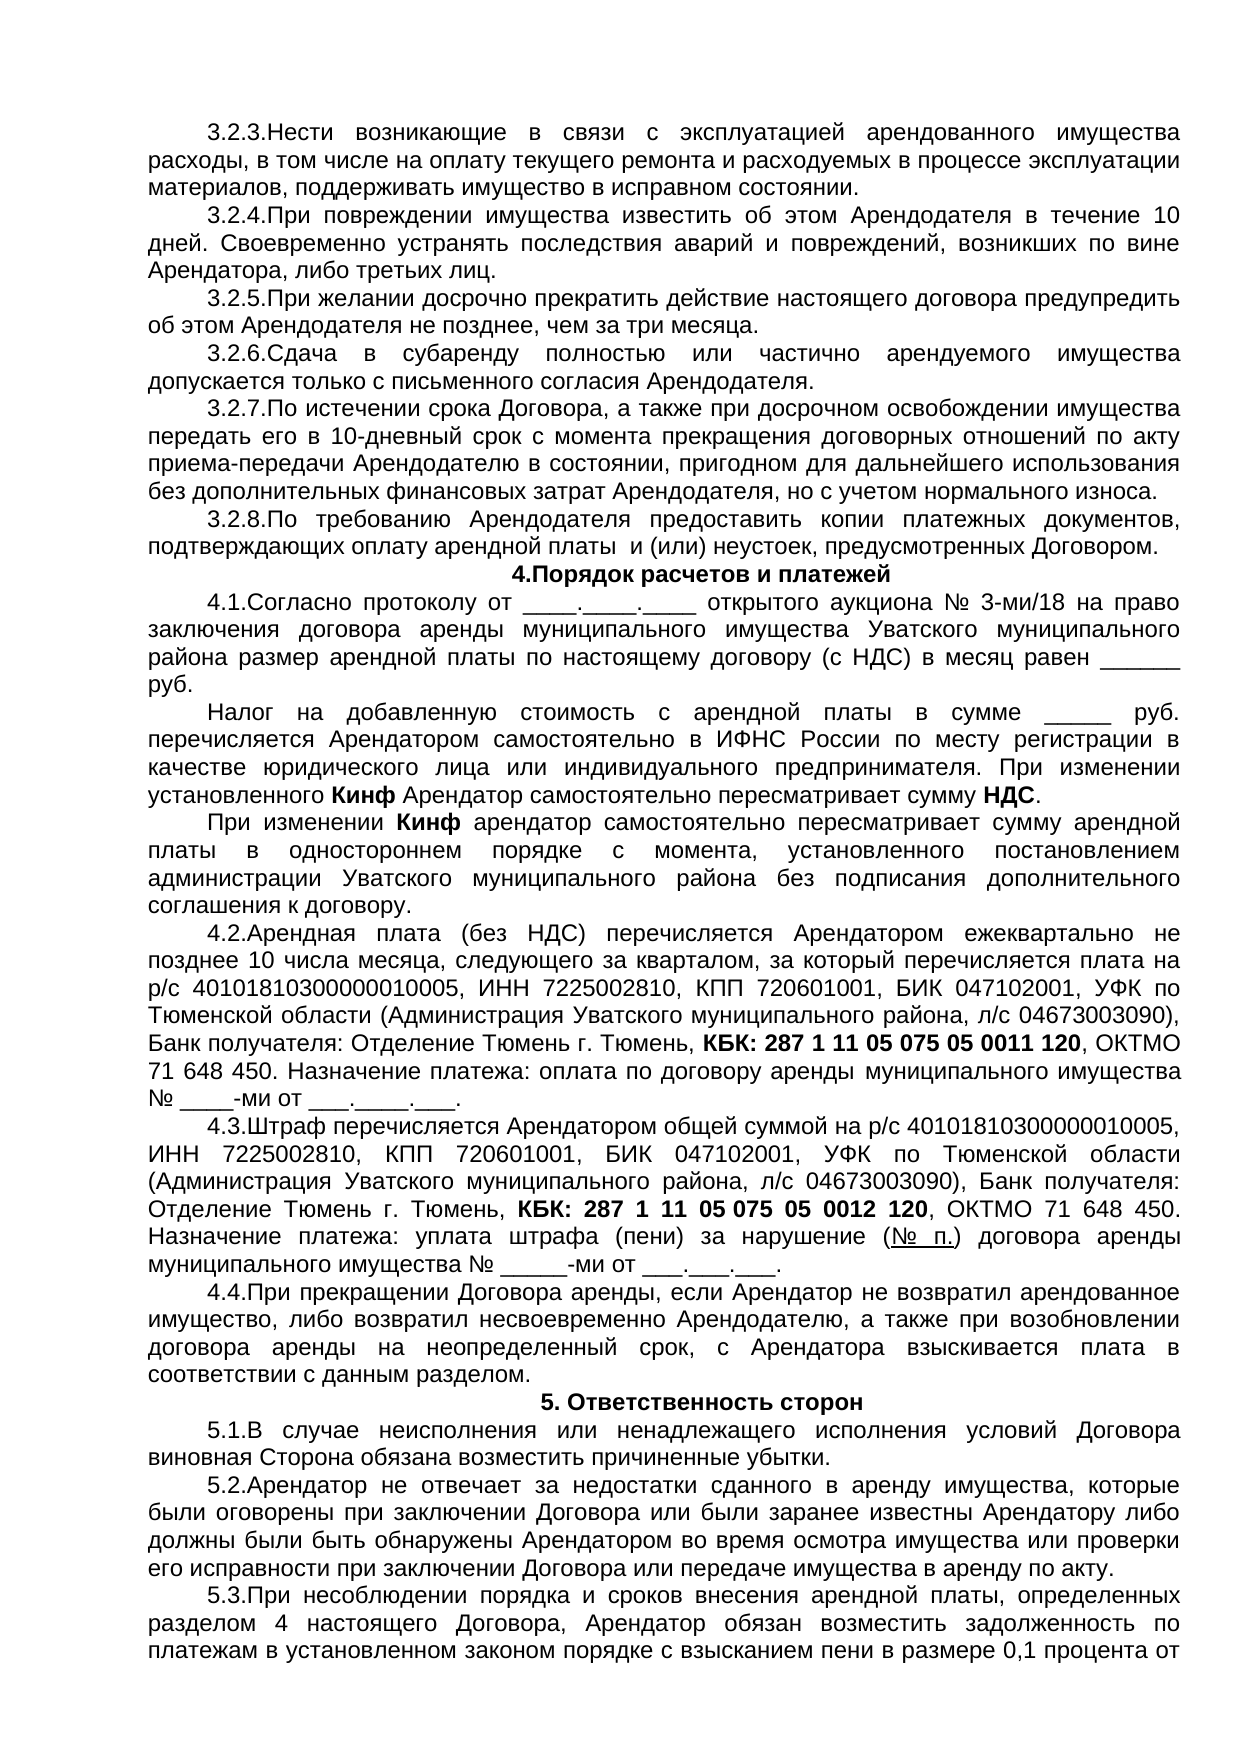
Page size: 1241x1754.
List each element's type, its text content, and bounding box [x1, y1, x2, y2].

text При изменении Кинф арендатор самостоятельно пересматривает сумму арендной платы в одностороннем порядке с момента, установленного постановлением администрации Уватского муниципального района без подписания дополнительного соглашения к договору. [148, 808, 1181, 919]
text 3.2.8.По требованию Арендодателя предоставить копии платежных документов, подтверждающих оплату арендной платы и (или) неустоек, предусмотренных Договором. [148, 504, 1181, 560]
text 4.1.Согласно протоколу от ____.____.____ открытого аукциона № 3-ми/18 на право заключения договора аренды муниципального имущества Уватского муниципального района размер арендной платы по настоящему договору (с НДС) в месяц равен ______ руб. [148, 587, 1181, 698]
text 3.2.6.Сдача в субаренду полностью или частично арендуемого имущества допускается только с письменного согласия Арендодателя. [148, 339, 1181, 394]
text 4.Порядок расчетов и платежей [148, 560, 1181, 587]
text 3.2.7.По истечении срока Договора, а также при досрочном освобождении имущества передать его в 10-дневный срок с момента прекращения договорных отношений по акту приема-передачи Арендодателю в состоянии, пригодном для дальнейшего использования без дополнительных финансовых затрат Арендодателя, но с учетом нормального износа. [148, 394, 1181, 504]
text 4.2.Арендная плата (без НДС) перечисляется Арендатором ежеквартально не позднее 10 числа месяца, следующего за кварталом, за который перечисляется плата на р/с 40101810300000010005, ИНН 7225002810, КПП 720601001, БИК 047102001, УФК по Тюменской области (Администрация Уватского муниципального района, л/с 04673003090), Банк получателя: Отделение Тюмень г. Тюмень, КБК: 287 1 11 05 075 05 0011 120, ОКТМО 71 648 450. Назначение платежа: оплата по договору аренды муниципального имущества № ____-ми от ___.____.___. [148, 919, 1181, 1112]
text 5.1.В случае неисполнения или ненадлежащего исполнения условий Договора виновная Сторона обязана возместить причиненные убытки. [148, 1416, 1181, 1471]
text 5.3.При несоблюдении порядка и сроков внесения арендной платы, определенных разделом 4 настоящего Договора, Арендатор обязан возместить задолженность по платежам в установленном законом порядке с взысканием пени в размере 0,1 процента от [148, 1581, 1181, 1664]
text 3.2.5.При желании досрочно прекратить действие настоящего договора предупредить об этом Арендодателя не позднее, чем за три месяца. [148, 284, 1181, 339]
text 4.3.Штраф перечисляется Арендатором общей суммой на р/с 40101810300000010005, ИНН 7225002810, КПП 720601001, БИК 047102001, УФК по Тюменской области (Администрация Уватского муниципального района, л/с 04673003090), Банк получателя: Отделение Тюмень г. Тюмень, КБК: 287 1 11 05 075 05 0012 120, ОКТМО 71 648 450. Назначение платежа: уплата штрафа (пени) за нарушение (№ п.) договора аренды муниципального имущества № _____-ми от ___.___.___. [148, 1112, 1181, 1277]
text 5.2.Арендатор не отвечает за недостатки сданного в аренду имущества, которые были оговорены при заключении Договора или были заранее известны Арендатору либо должны были быть обнаружены Арендатором во время осмотра имущества или проверки его исправности при заключении Договора или передаче имущества в аренду по акту. [148, 1471, 1181, 1581]
text 4.4.При прекращении Договора аренды, если Арендатор не возвратил арендованное имущество, либо возвратил несвоевременно Арендодателю, а также при возобновлении договора аренды на неопределенный срок, с Арендатора взыскивается плата в соответствии с данным разделом. [148, 1277, 1181, 1388]
text 3.2.3.Нести возникающие в связи с эксплуатацией арендованного имущества расходы, в том числе на оплату текущего ремонта и расходуемых в процессе эксплуатации материалов, поддерживать имущество в исправном состоянии. [148, 118, 1181, 201]
text 5. Ответственность сторон [148, 1388, 1181, 1416]
text 3.2.4.При повреждении имущества известить об этом Арендодателя в течение 10 дней. Своевременно устранять последствия аварий и повреждений, возникших по вине Арендатора, либо третьих лиц. [148, 201, 1181, 284]
text Налог на добавленную стоимость с арендной платы в сумме _____ руб. перечисляется Арендатором самостоятельно в ИФНС России по месту регистрации в качестве юридического лица или индивидуального предпринимателя. При изменении установленного Кинф Арендатор самостоятельно пересматривает сумму НДС. [148, 698, 1181, 808]
